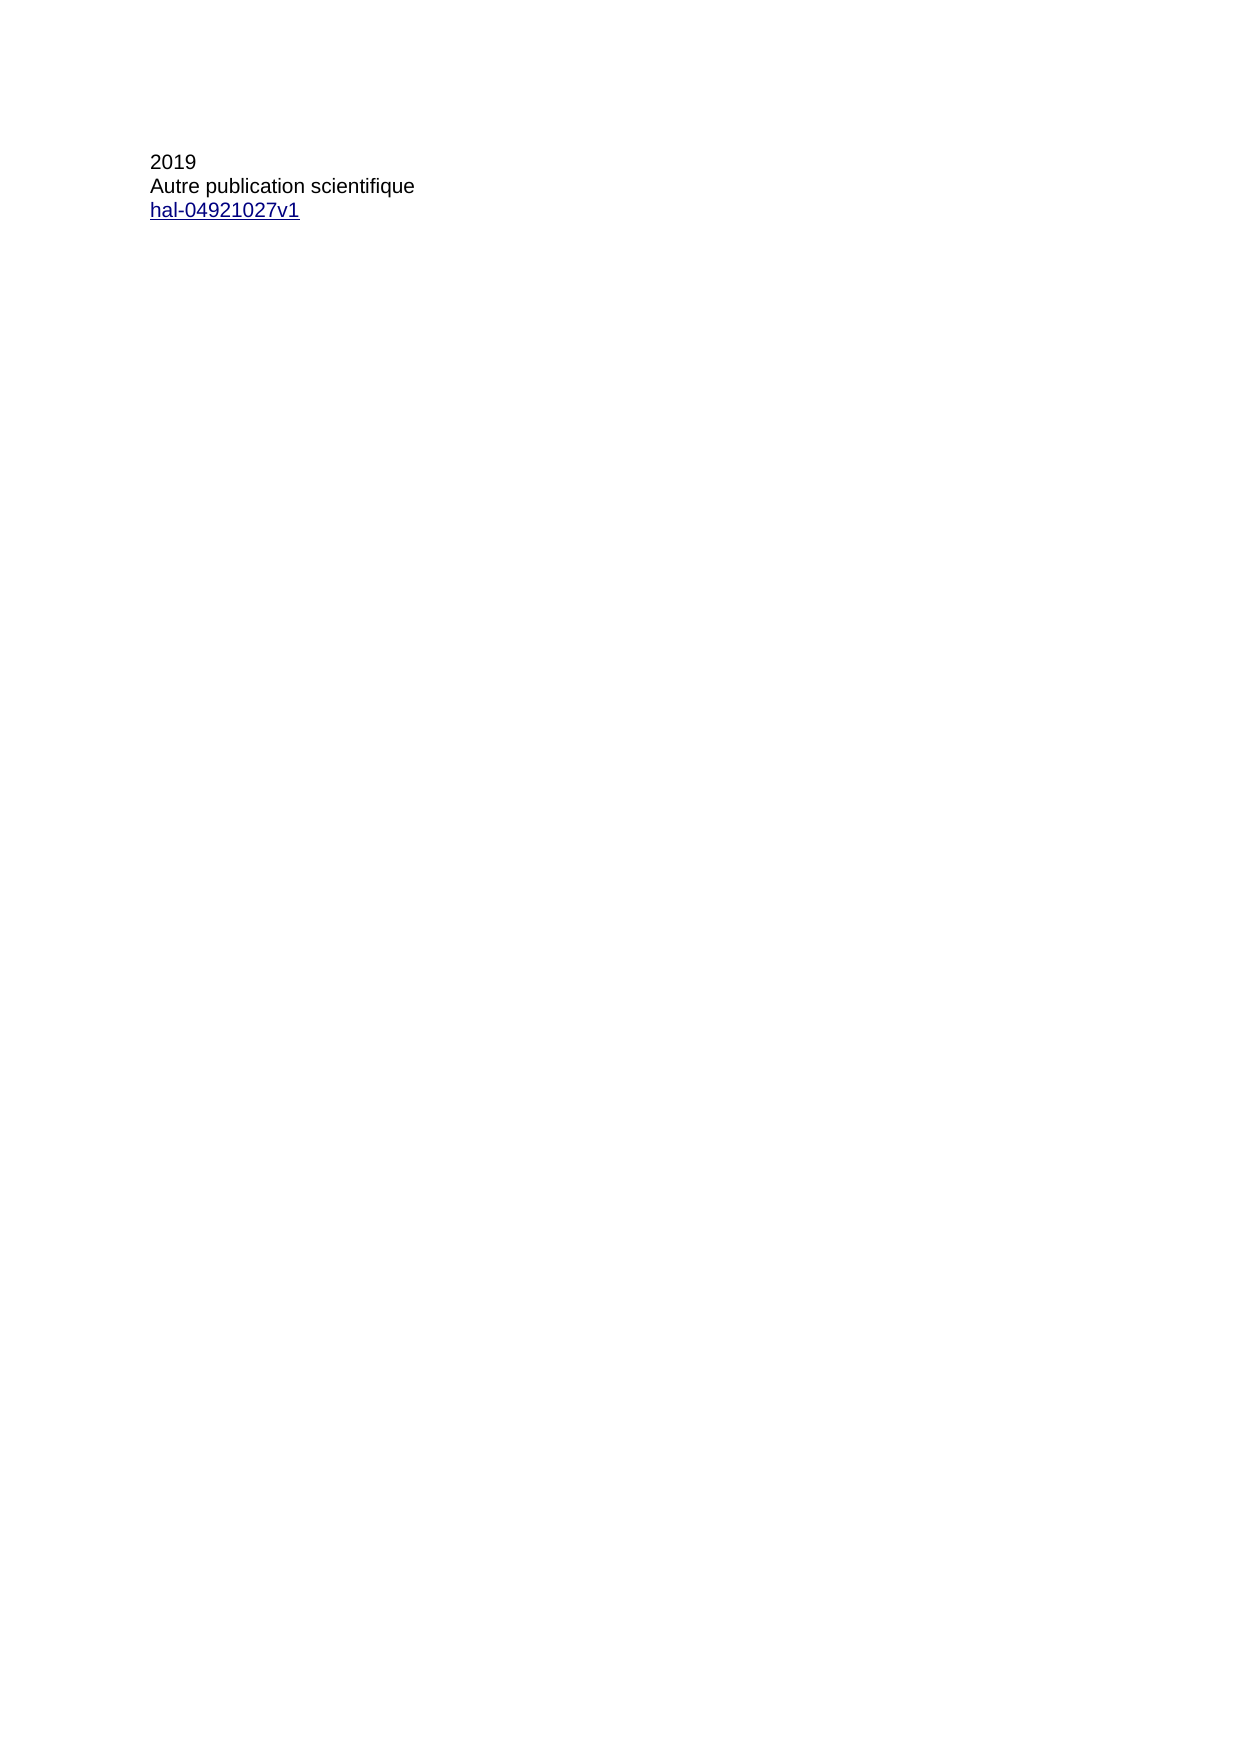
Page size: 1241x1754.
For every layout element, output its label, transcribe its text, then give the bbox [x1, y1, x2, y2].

table_header 2019 Autre publication scientifique hal-04921027v1 [150, 150, 1090, 222]
